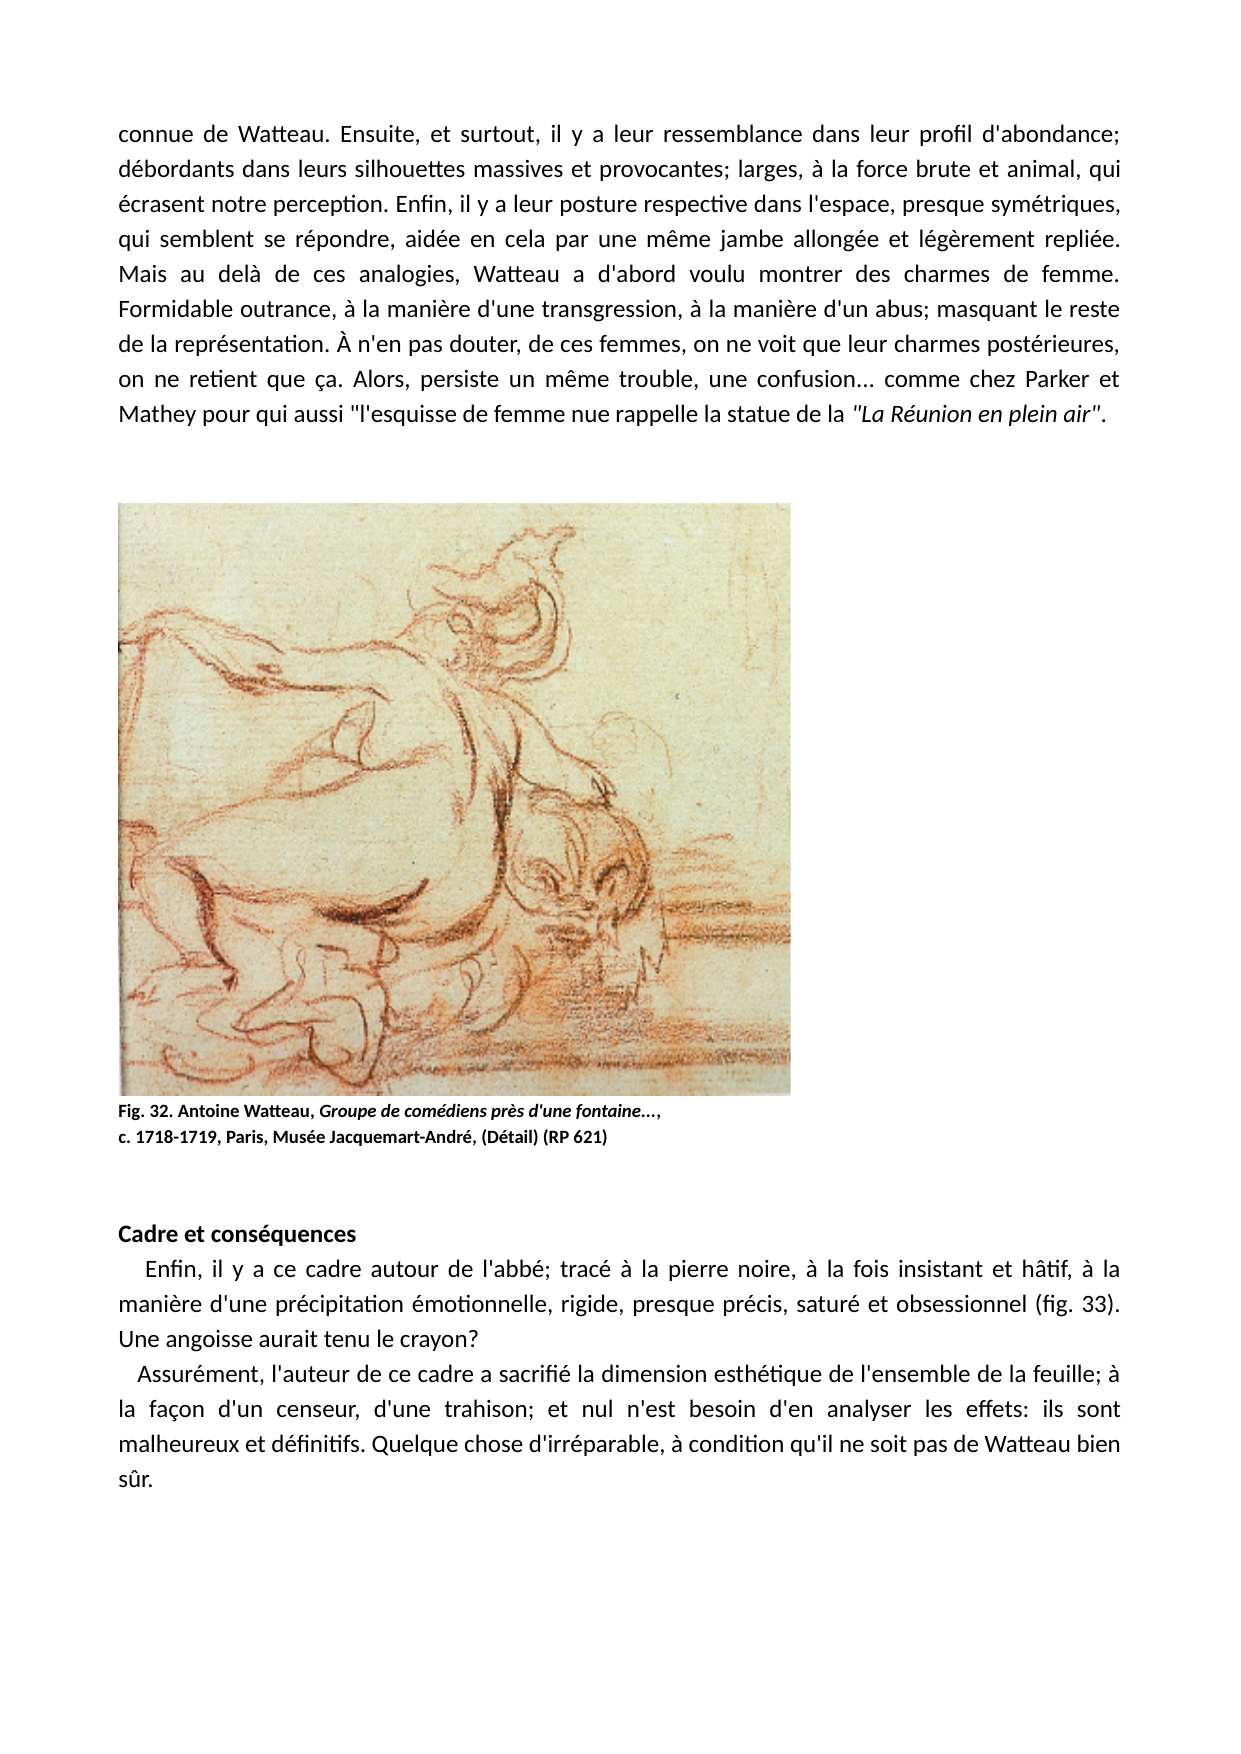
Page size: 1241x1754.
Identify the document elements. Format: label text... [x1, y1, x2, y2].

text Cadre et conséquences [118, 1218, 1122, 1249]
text Assurément, l'auteur de ce cadre a sacrifié la dimension esthétique de l'ensemble de la feuille; à la façon d'un censeur, d'une trahison; et nul n'est besoin d'en analyser les effets: ils sont malheureux et définitifs. Quelque chose d'irréparable, à condition qu'il ne soit pas de Watteau bien sûr. [118, 1358, 1122, 1494]
text Enfin, il y a ce cadre autour de l'abbé; tracé à la pierre noire, à la fois insistant et hâtif, à la manière d'une précipitation émotionnelle, rigide, presque précis, saturé et obsessionnel (fig. 33). Une angoisse aurait tenu le crayon? [118, 1253, 1122, 1354]
text Fig. 32. Antoine Watteau, Groupe de comédiens près d'une fontaine..., [118, 1099, 1122, 1122]
text connue de Watteau. Ensuite, et surtout, il y a leur ressemblance dans leur profil d'abondance; débordants dans leurs silhouettes massives et provocantes; larges, à la force brute et animal, qui écrasent notre perception. Enfin, il y a leur posture respective dans l'espace, presque symétriques, qui semblent se répondre, aidée en cela par une même jambe allongée et légèrement repliée. Mais au delà de ces analogies, Watteau a d'abord voulu montrer des charmes de femme. Formidable outrance, à la manière d'une transgression, à la manière d'un abus; masquant le reste de la représentation. À n'en pas douter, de ces femmes, on ne voit que leur charmes postérieures, on ne retient que ça. Alors, persiste un même trouble, une confusion... comme chez Parker et Mathey pour qui aussi "l'esquisse de femme nue rappelle la statue de la "La Réunion en plein air". [118, 118, 1122, 429]
text c. 1718-1719, Paris, Musée Jacquemart-André, (Détail) (RP 621) [118, 1126, 1122, 1148]
